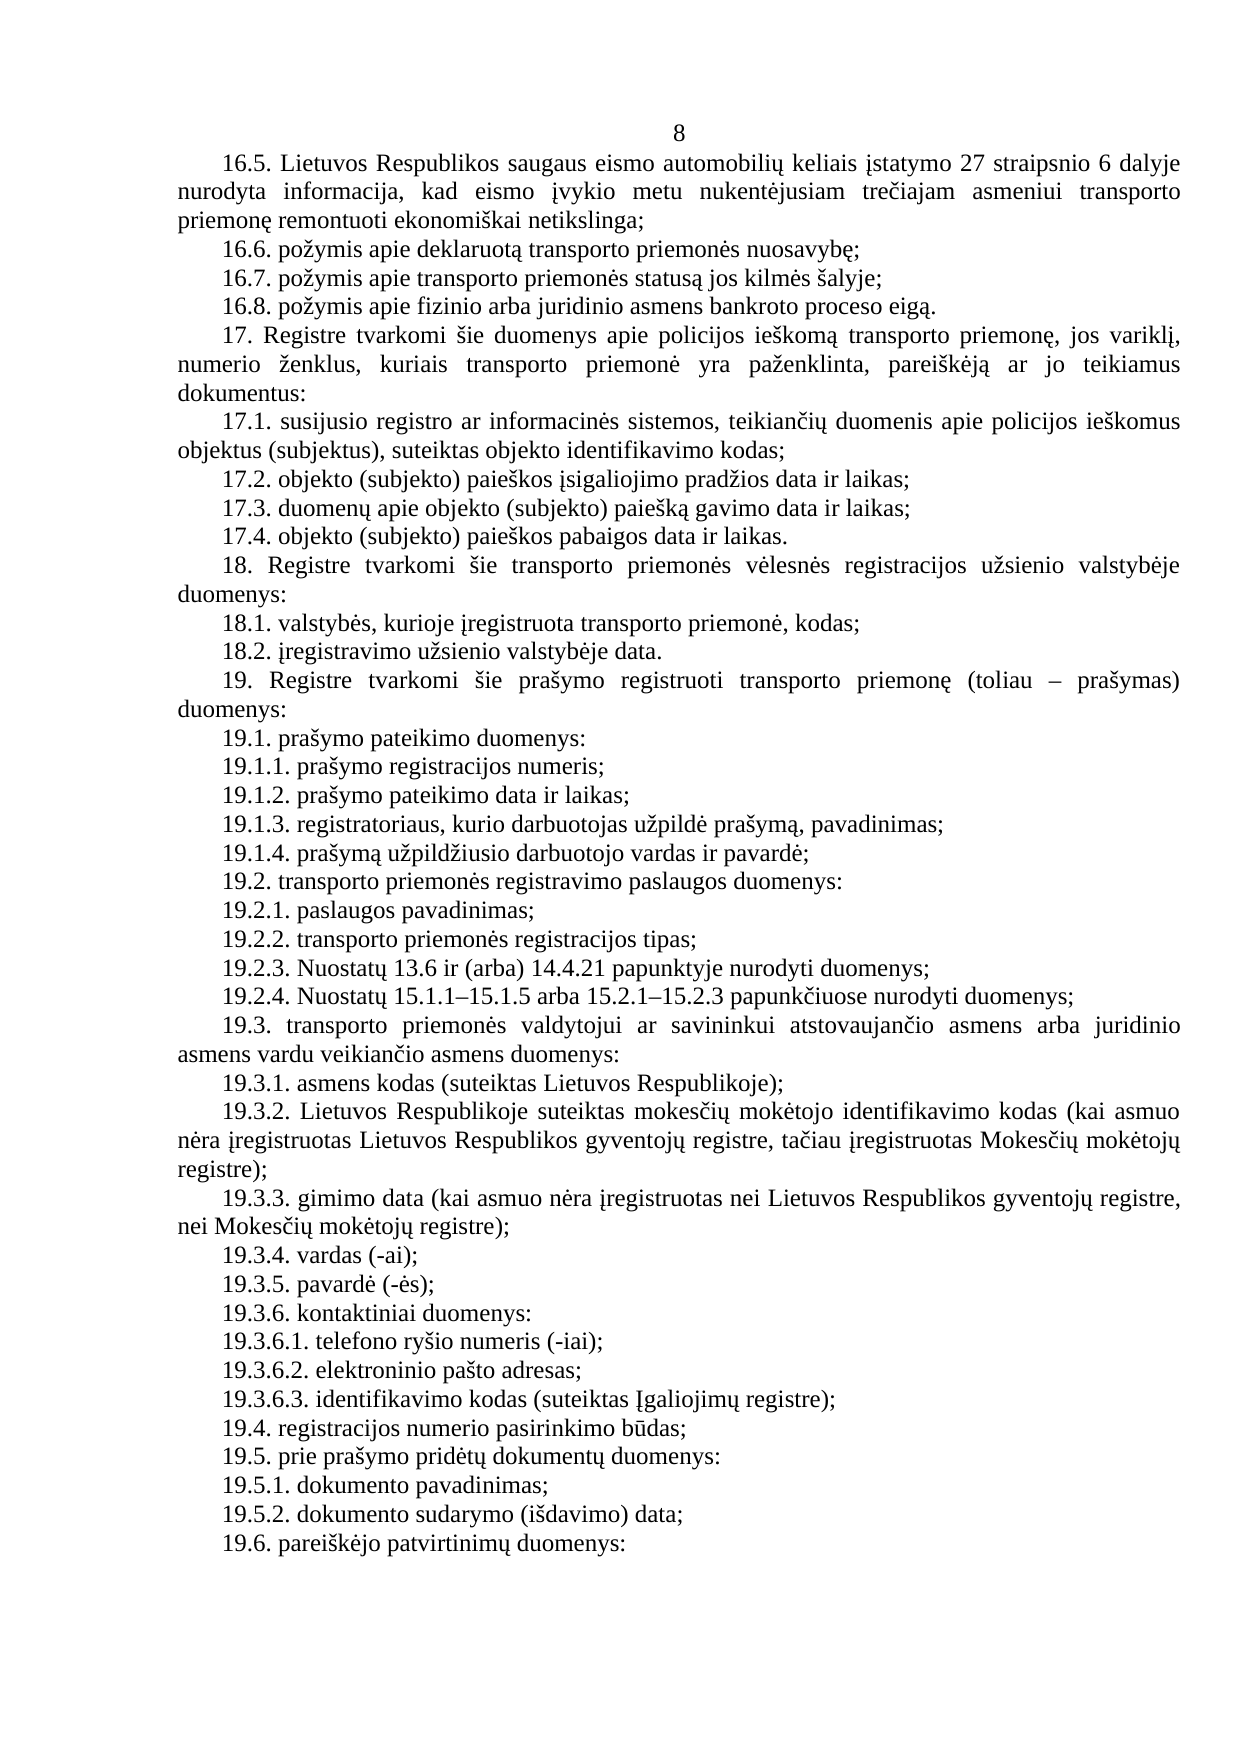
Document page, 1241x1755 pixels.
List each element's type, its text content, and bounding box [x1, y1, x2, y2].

text 19.3.3. gimimo data (kai asmuo nėra įregistruotas nei Lietuvos Respublikos gyventojų registre, nei Mokesčių mokėtojų registre); [177, 1183, 1181, 1240]
text 16.7. požymis apie transporto priemonės statusą jos kilmės šalyje; [222, 263, 1181, 291]
text 16.8. požymis apie fizinio arba juridinio asmens bankroto proceso eigą. [222, 291, 1181, 320]
text 19.2. transporto priemonės registravimo paslaugos duomenys: [177, 866, 1181, 895]
text 19.3.6.2. elektroninio pašto adresas; [177, 1355, 1181, 1384]
text 19.2.2. transporto priemonės registracijos tipas; [177, 924, 1181, 953]
text 19.3.1. asmens kodas (suteiktas Lietuvos Respublikoje); [177, 1068, 1181, 1096]
text 18. Registre tvarkomi šie transporto priemonės vėlesnės registracijos užsienio valstybėje duomenys: [177, 550, 1181, 608]
text 19.3.6.3. identifikavimo kodas (suteiktas Įgaliojimų registre); [177, 1384, 1181, 1413]
text 19.1.4. prašymą užpildžiusio darbuotojo vardas ir pavardė; [177, 838, 1181, 866]
text 19.5. prie prašymo pridėtų dokumentų duomenys: [177, 1441, 1181, 1470]
text 19.3.5. pavardė (-ės); [177, 1269, 1181, 1298]
text 19.3.6.1. telefono ryšio numeris (-iai); [177, 1326, 1181, 1355]
text 17.2. objekto (subjekto) paieškos įsigaliojimo pradžios data ir laikas; [177, 464, 1181, 493]
text 19.5.1. dokumento pavadinimas; [177, 1470, 1181, 1499]
text 19.5.2. dokumento sudarymo (išdavimo) data; [177, 1499, 1181, 1528]
text 17.1. susijusio registro ar informacinės sistemos, teikiančių duomenis apie policijos ieškomus objektus (subjektus), suteiktas objekto identifikavimo kodas; [177, 406, 1181, 464]
text 19.1. prašymo pateikimo duomenys: [177, 723, 1181, 751]
text 17. Registre tvarkomi šie duomenys apie policijos ieškomą transporto priemonę, jos variklį, numerio ženklus, kuriais transporto priemonė yra paženklinta, pareiškėją ar jo teikiamus dokumentus: [177, 320, 1181, 406]
text 19.3. transporto priemonės valdytojui ar savininkui atstovaujančio asmens arba juridinio asmens vardu veikiančio asmens duomenys: [177, 1010, 1181, 1068]
text 19.2.3. Nuostatų 13.6 ir (arba) 14.4.21 papunktyje nurodyti duomenys; [177, 953, 1181, 981]
text 19.3.4. vardas (-ai); [177, 1240, 1181, 1269]
text 19.2.4. Nuostatų 15.1.1–15.1.5 arba 15.2.1–15.2.3 papunkčiuose nurodyti duomenys; [177, 981, 1181, 1010]
text 16.6. požymis apie deklaruotą transporto priemonės nuosavybę; [222, 234, 1181, 263]
text 18.2. įregistravimo užsienio valstybėje data. [177, 636, 1181, 665]
text 19.3.2. Lietuvos Respublikoje suteiktas mokesčių mokėtojo identifikavimo kodas (kai asmuo nėra įregistruotas Lietuvos Respublikos gyventojų registre, tačiau įregistruotas Mokesčių mokėtojų registre); [177, 1096, 1181, 1183]
text 19.4. registracijos numerio pasirinkimo būdas; [177, 1413, 1181, 1441]
text 19.6. pareiškėjo patvirtinimų duomenys: [177, 1528, 1181, 1556]
text 18.1. valstybės, kurioje įregistruota transporto priemonė, kodas; [177, 608, 1181, 636]
text 17.4. objekto (subjekto) paieškos pabaigos data ir laikas. [177, 521, 1181, 550]
text 19. Registre tvarkomi šie prašymo registruoti transporto priemonę (toliau – prašymas) duomenys: [177, 665, 1181, 723]
text 19.3.6. kontaktiniai duomenys: [177, 1298, 1181, 1326]
text 19.1.3. registratoriaus, kurio darbuotojas užpildė prašymą, pavadinimas; [177, 809, 1181, 838]
text 19.1.2. prašymo pateikimo data ir laikas; [177, 780, 1181, 809]
text 17.3. duomenų apie objekto (subjekto) paiešką gavimo data ir laikas; [177, 493, 1181, 521]
text 19.1.1. prašymo registracijos numeris; [177, 751, 1181, 780]
text 16.5. Lietuvos Respublikos saugaus eismo automobilių keliais įstatymo 27 straipsnio 6 dalyje nurodyta informacija, kad eismo įvykio metu nukentėjusiam trečiajam asmeniui transporto priemonę remontuoti ekonomiškai netikslinga; [177, 148, 1181, 234]
text 19.2.1. paslaugos pavadinimas; [177, 895, 1181, 924]
